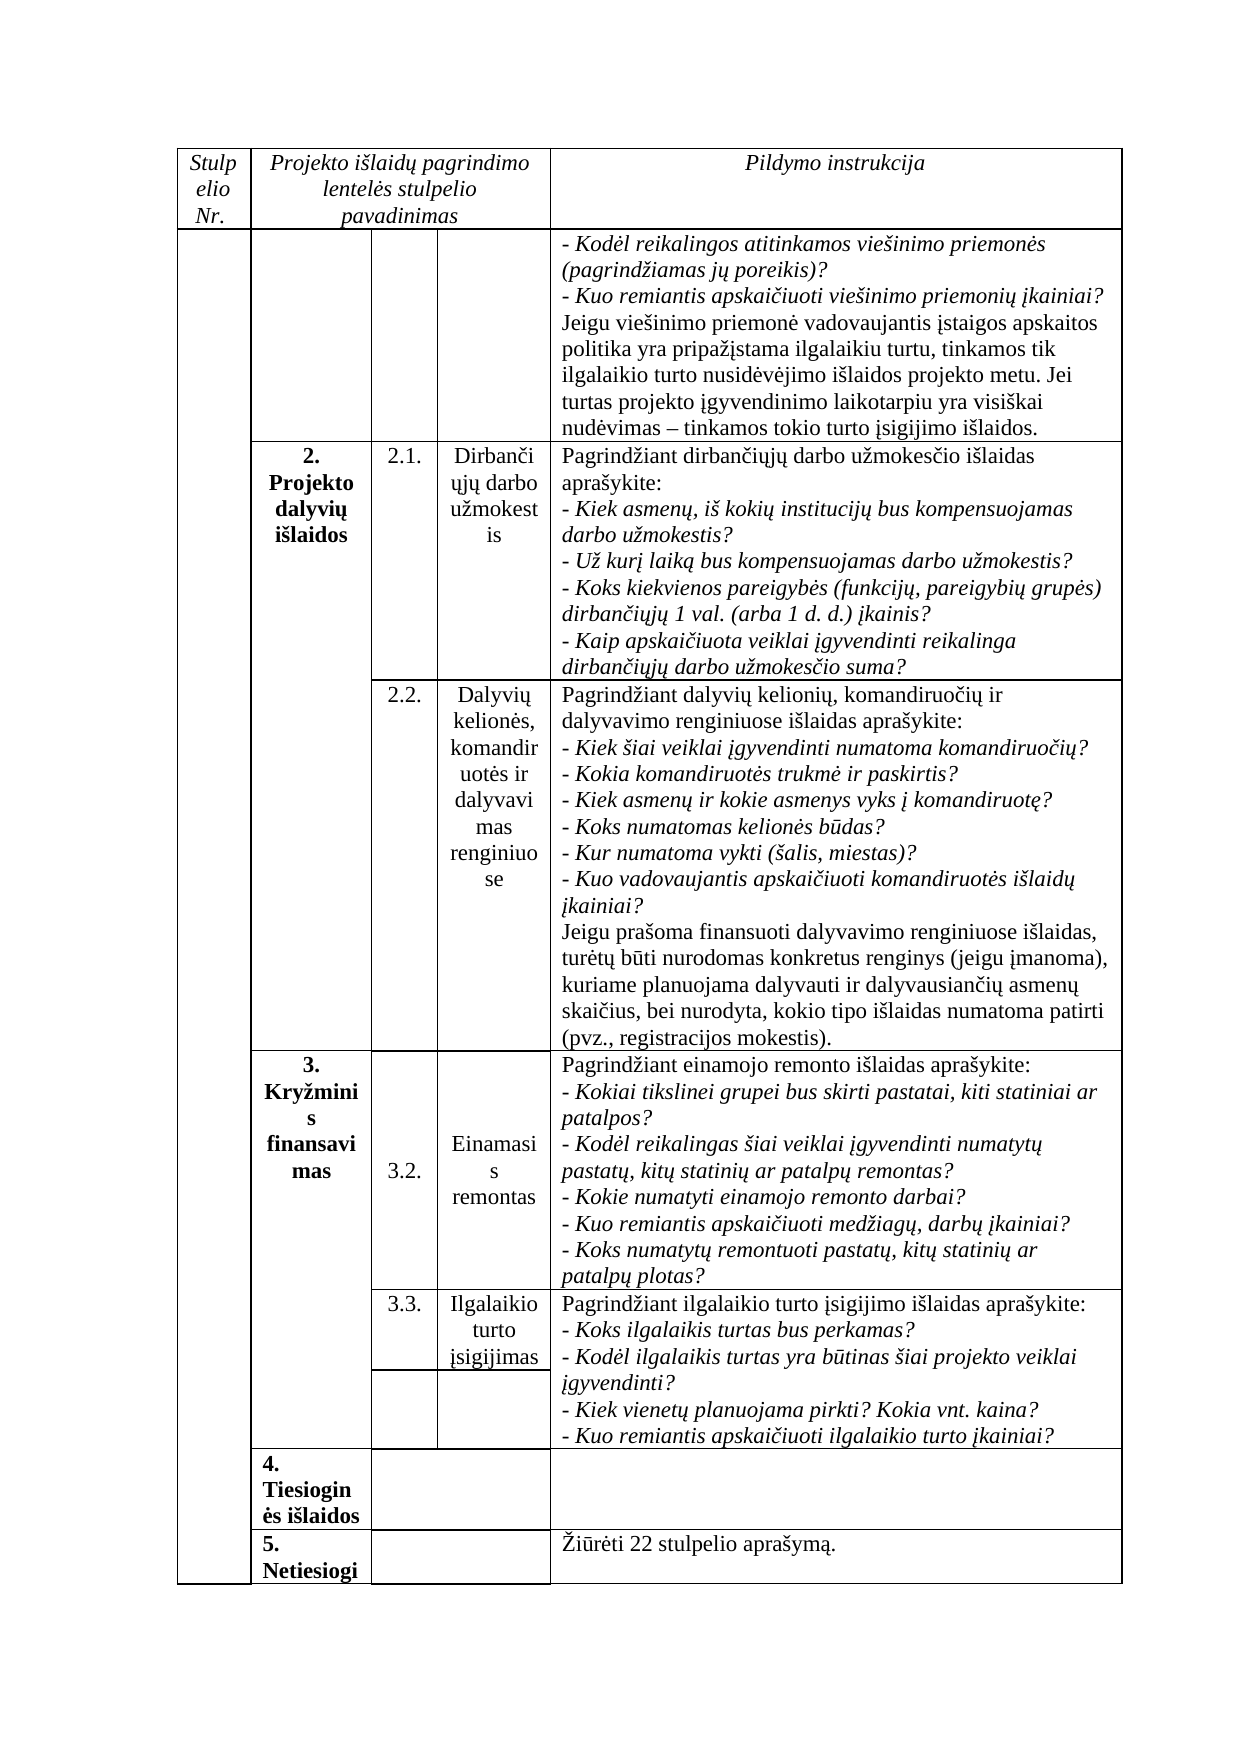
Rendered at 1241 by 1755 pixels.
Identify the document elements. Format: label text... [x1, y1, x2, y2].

table_header Projekto išlaidų pagrindimo lentelės stulpelio pavadinimas [252, 149, 550, 228]
table_cell Žiūrėti 22 stulpelio aprašymą. [551, 1530, 1121, 1583]
table_header Pildymo instrukcija [551, 149, 1121, 228]
table_cell [178, 230, 250, 441]
table_cell 2.2. [372, 681, 437, 1050]
table_cell [252, 230, 371, 441]
table_cell 2. Projekto dalyvių išlaidos [252, 442, 371, 1050]
table_cell Pagrindžiant einamojo remonto išlaidas aprašykite: - Kokiai tikslinei grupei bus skirti pastatai, kiti statiniai ar patalpos? - Kodėl reikalingas šiai veiklai įgyvendinti numatytų pastatų, kitų statinių ar patalpų remontas? - Kokie numatyti einamojo remonto darbai? - Kuo remiantis apskaičiuoti medžiagų, darbų įkainiai? - Koks numatytų remontuoti pastatų, kitų statinių ar patalpų plotas? [551, 1051, 1121, 1289]
table_cell Einamasis remontas [438, 1052, 550, 1289]
table_cell 3.2. [372, 1052, 437, 1289]
table_cell Pagrindžiant dalyvių kelionių, komandiruočių ir dalyvavimo renginiuose išlaidas aprašykite: - Kiek šiai veiklai įgyvendinti numatoma komandiruočių? - Kokia komandiruotės trukmė ir paskirtis? - Kiek asmenų ir kokie asmenys vyks į komandiruotę? - Koks numatomas kelionės būdas? - Kur numatoma vykti (šalis, miestas)? - Kuo vadovaujantis apskaičiuoti komandiruotės išlaidų įkainiai? Jeigu prašoma finansuoti dalyvavimo renginiuose išlaidas, turėtų būti nurodomas konkretus renginys (jeigu įmanoma), kuriame planuojama dalyvauti ir dalyvausiančių asmenų skaičius, bei nurodyta, kokio tipo išlaidas numatoma patirti (pvz., registracijos mokestis). [551, 681, 1121, 1050]
table_cell 3. Kryžminis finansavimas [252, 1051, 371, 1448]
table_cell [178, 441, 250, 1529]
table_cell Pagrindžiant dirbančiųjų darbo užmokesčio išlaidas aprašykite: - Kiek asmenų, iš kokių institucijų bus kompensuojamas darbo užmokestis? - Už kurį laiką bus kompensuojamas darbo užmokestis? - Koks kiekvienos pareigybės (funkcijų, pareigybių grupės) dirbančiųjų 1 val. (arba 1 d. d.) įkainis? - Kaip apskaičiuota veiklai įgyvendinti reikalinga dirbančiųjų darbo užmokesčio suma? [551, 442, 1121, 679]
table_cell [372, 1531, 550, 1583]
table_cell [372, 230, 437, 441]
table_cell [372, 1450, 550, 1529]
table_cell Pagrindžiant ilgalaikio turto įsigijimo išlaidas aprašykite: - Koks ilgalaikis turtas bus perkamas? - Kodėl ilgalaikis turtas yra būtinas šiai projekto veiklai įgyvendinti? - Kiek vienetų planuojama pirkti? Kokia vnt. kaina? - Kuo remiantis apskaičiuoti ilgalaikio turto įkainiai? [551, 1290, 1121, 1448]
table_cell [438, 230, 550, 441]
table_cell Dirbančiųjų darbo užmokestis [438, 442, 550, 679]
table_cell [372, 1371, 437, 1448]
table_cell [178, 1529, 250, 1583]
table_cell [438, 1371, 550, 1448]
table_cell 4. Tiesioginės išlaidos [252, 1449, 371, 1529]
table_cell 2.1. [372, 442, 437, 679]
table_cell Ilgalaikio turto įsigijimas [438, 1290, 550, 1369]
table_cell - Kodėl reikalingos atitinkamos viešinimo priemonės (pagrindžiamas jų poreikis)? - Kuo remiantis apskaičiuoti viešinimo priemonių įkainiai? Jeigu viešinimo priemonė vadovaujantis įstaigos apskaitos politika yra pripažįstama ilgalaikiu turtu, tinkamos tik ilgalaikio turto nusidėvėjimo išlaidos projekto metu. Jei turtas projekto įgyvendinimo laikotarpiu yra visiškai nudėvimas – tinkamos tokio turto įsigijimo išlaidos. [551, 230, 1121, 441]
table_header Stulpelio Nr. [178, 149, 250, 228]
table_cell 5. Netiesiogi [252, 1530, 371, 1583]
table_cell [551, 1449, 1121, 1529]
table_cell Dalyvių kelionės, komandiruotės ir dalyvavimas renginiuose [438, 681, 550, 1050]
table_cell 3.3. [372, 1290, 437, 1369]
